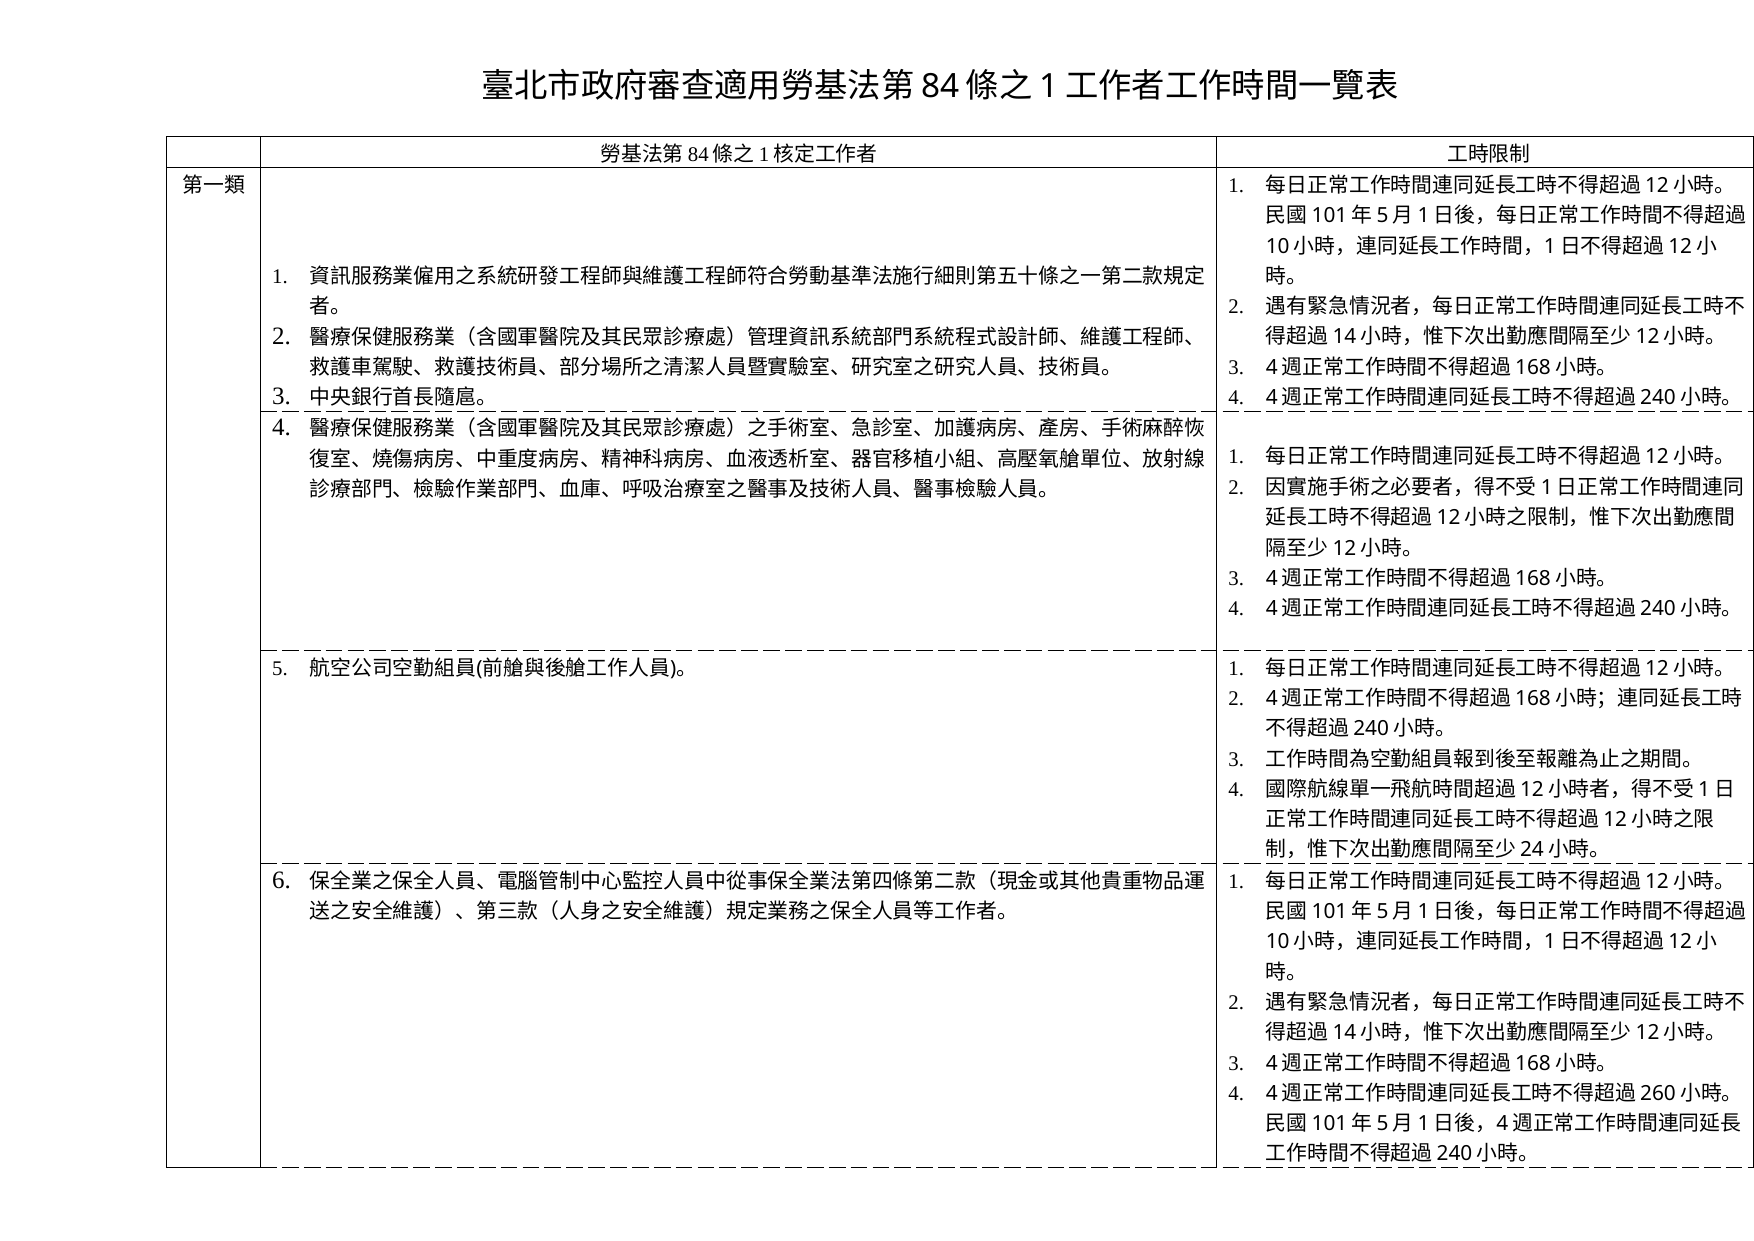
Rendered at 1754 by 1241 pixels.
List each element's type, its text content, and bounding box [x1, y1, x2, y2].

table_cell 勞基法第84條之1核定工作者 [261, 137, 1216, 167]
table_cell 每日正常工作時間連同延長工時不得超過12小時。 因實施手術之必要者，得不受1日正常工作時間連同延長工時不得超過12小時之限制，惟下次出勤應間隔至少12小時。 4週正常工作時間不得超過168小時。 4週正常工作時間連同延長工時不得超過240小時。 [1217, 411, 1753, 650]
table_cell [118, 167, 166, 411]
table_cell [261, 108, 1217, 136]
table_cell 工時限制 [1217, 137, 1753, 167]
table_cell [118, 136, 166, 167]
table_cell [167, 137, 260, 167]
table_cell [118, 863, 166, 1167]
table_cell 每日正常工作時間連同延長工時不得超過12小時。民國101年5月1日後，每日正常工作時間不得超過10小時，連同延長工作時間，1日不得超過12小時。 遇有緊急情況者，每日正常工作時間連同延長工時不得超過14小時，惟下次出勤應間隔至少12小時。 4週正常工作時間不得超過168小時。 4週正常工作時間連同延長工時不得超過240小時。 [1217, 168, 1753, 411]
table_cell [118, 108, 167, 136]
table_cell 醫療保健服務業（含國軍醫院及其民眾診療處）之手術室、急診室、加護病房、產房、手術麻醉恢復室、燒傷病房、中重度病房、精神科病房、血液透析室、器官移植小組、高壓氧艙單位、放射線診療部門、檢驗作業部門、血庫、呼吸治療室之醫事及技術人員、醫事檢驗人員。 [261, 411, 1216, 650]
table_cell 資訊服務業僱用之系統研發工程師與維護工程師符合勞動基準法施行細則第五十條之一第二款規定者。 醫療保健服務業（含國軍醫院及其民眾診療處）管理資訊系統部門系統程式設計師、維護工程師、救護車駕駛、救護技術員、部分場所之清潔人員暨實驗室、研究室之研究人員、技術員。 中央銀行首長隨扈。 [261, 168, 1216, 411]
table_cell [1217, 108, 1754, 136]
table_cell 每日正常工作時間連同延長工時不得超過12小時。 4週正常工作時間不得超過168小時；連同延長工時不得超過240小時。 工作時間為空勤組員報到後至報離為止之期間。 國際航線單一飛航時間超過12小時者，得不受1日正常工作時間連同延長工時不得超過12小時之限制，惟下次出勤應間隔至少24小時。 [1217, 650, 1753, 863]
table_cell 保全業之保全人員、電腦管制中心監控人員中從事保全業法第四條第二款（現金或其他貴重物品運送之安全維護）、第三款（人身之安全維護）規定業務之保全人員等工作者。 [261, 863, 1216, 1167]
table_cell [118, 411, 166, 650]
table_cell 第一類 [167, 168, 260, 1167]
table_cell [118, 650, 166, 863]
table_cell 航空公司空勤組員(前艙與後艙工作人員)。 [261, 650, 1216, 863]
table_cell 每日正常工作時間連同延長工時不得超過12小時。民國101年5月1日後，每日正常工作時間不得超過10小時，連同延長工作時間，1日不得超過12小時。 遇有緊急情況者，每日正常工作時間連同延長工時不得超過14小時，惟下次出勤應間隔至少12小時。 4週正常工作時間不得超過168小時。 4週正常工作時間連同延長工時不得超過260小時。民國101年5月1日後，4週正常工作時間連同延長工作時間不得超過240小時。 [1217, 863, 1753, 1167]
table_header 臺北市政府審查適用勞基法第84條之1工作者工作時間一覽表 [118, 59, 1754, 107]
table_cell [167, 108, 261, 136]
